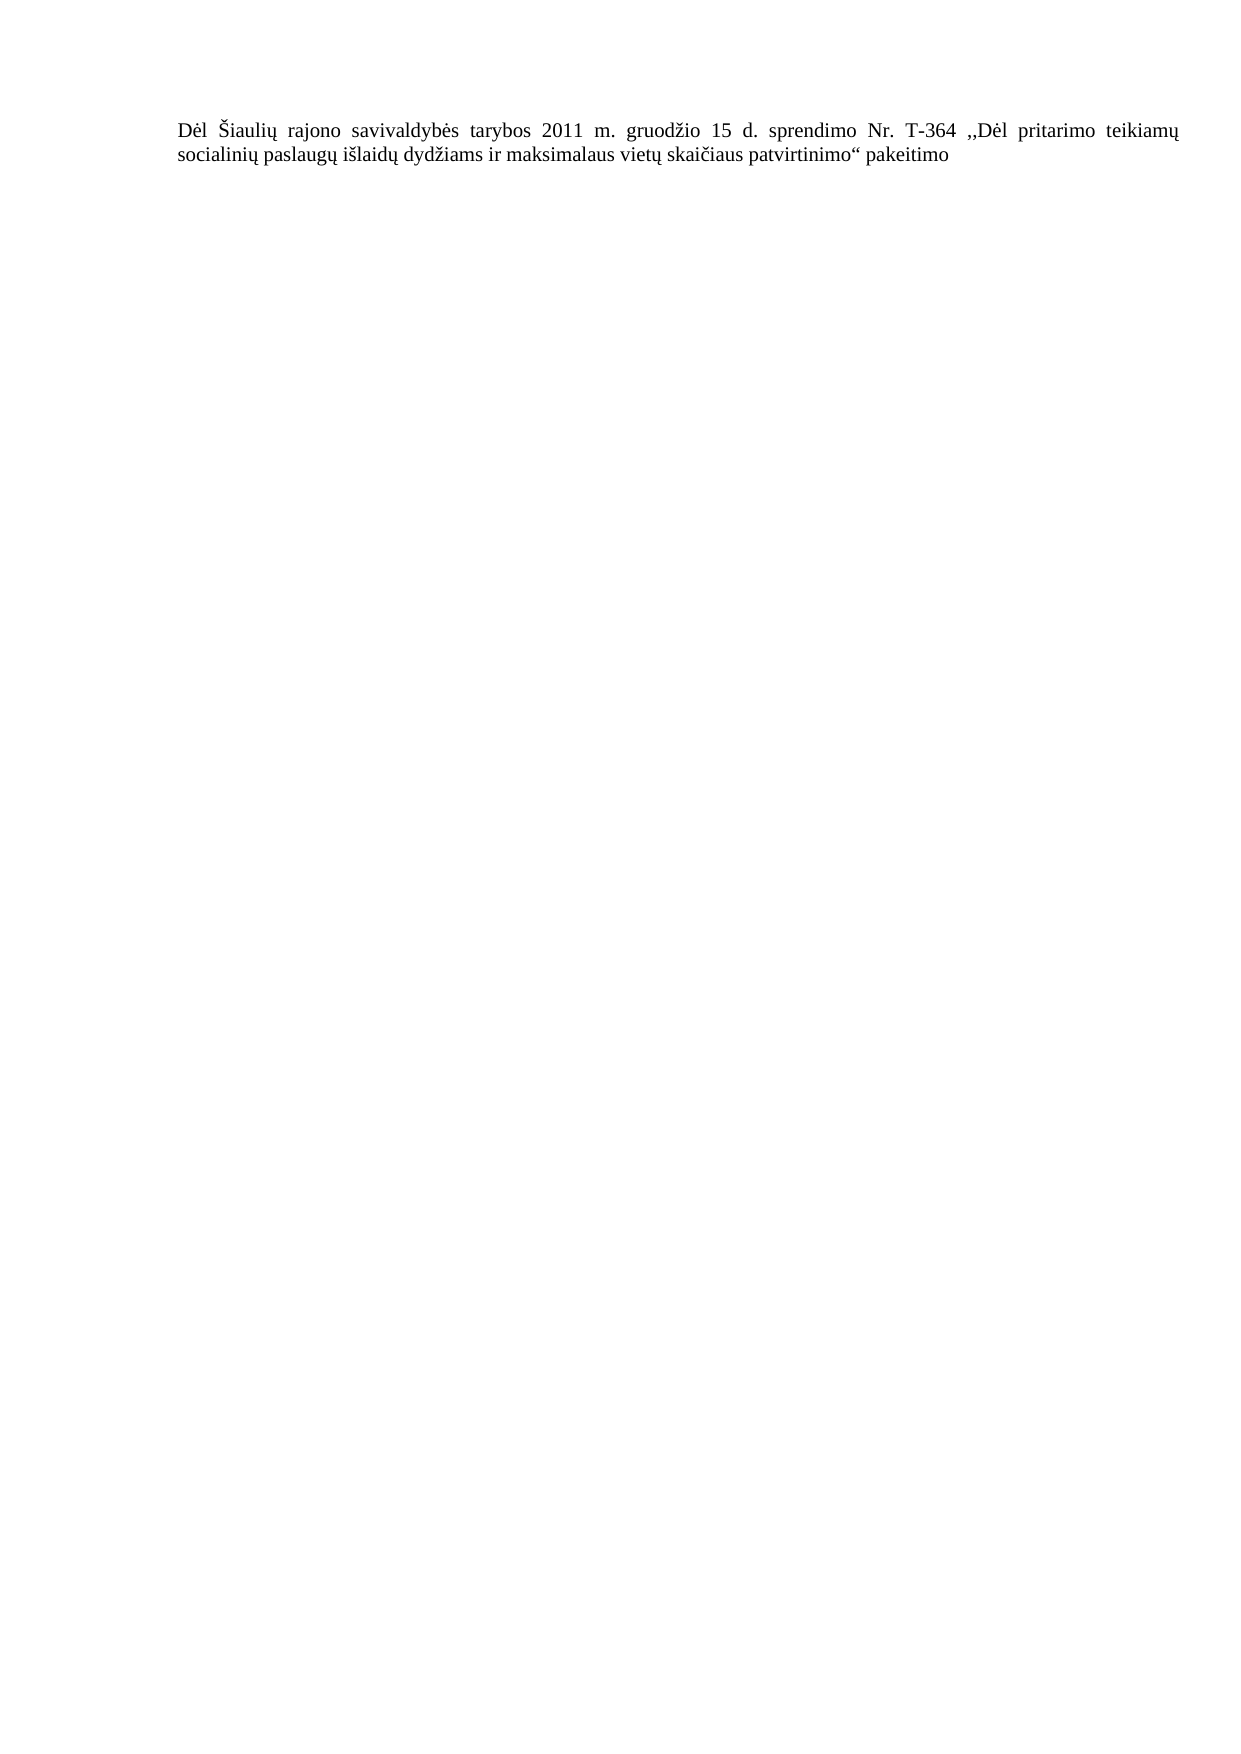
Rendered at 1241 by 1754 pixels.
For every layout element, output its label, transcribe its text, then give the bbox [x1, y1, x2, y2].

text Dėl Šiaulių rajono savivaldybės tarybos 2011 m. gruodžio 15 d. sprendimo Nr. T-364 ,,Dėl pritarimo teikiamų socialinių paslaugų išlaidų dydžiams ir maksimalaus vietų skaičiaus patvirtinimo“ pakeitimo [177, 118, 1181, 166]
